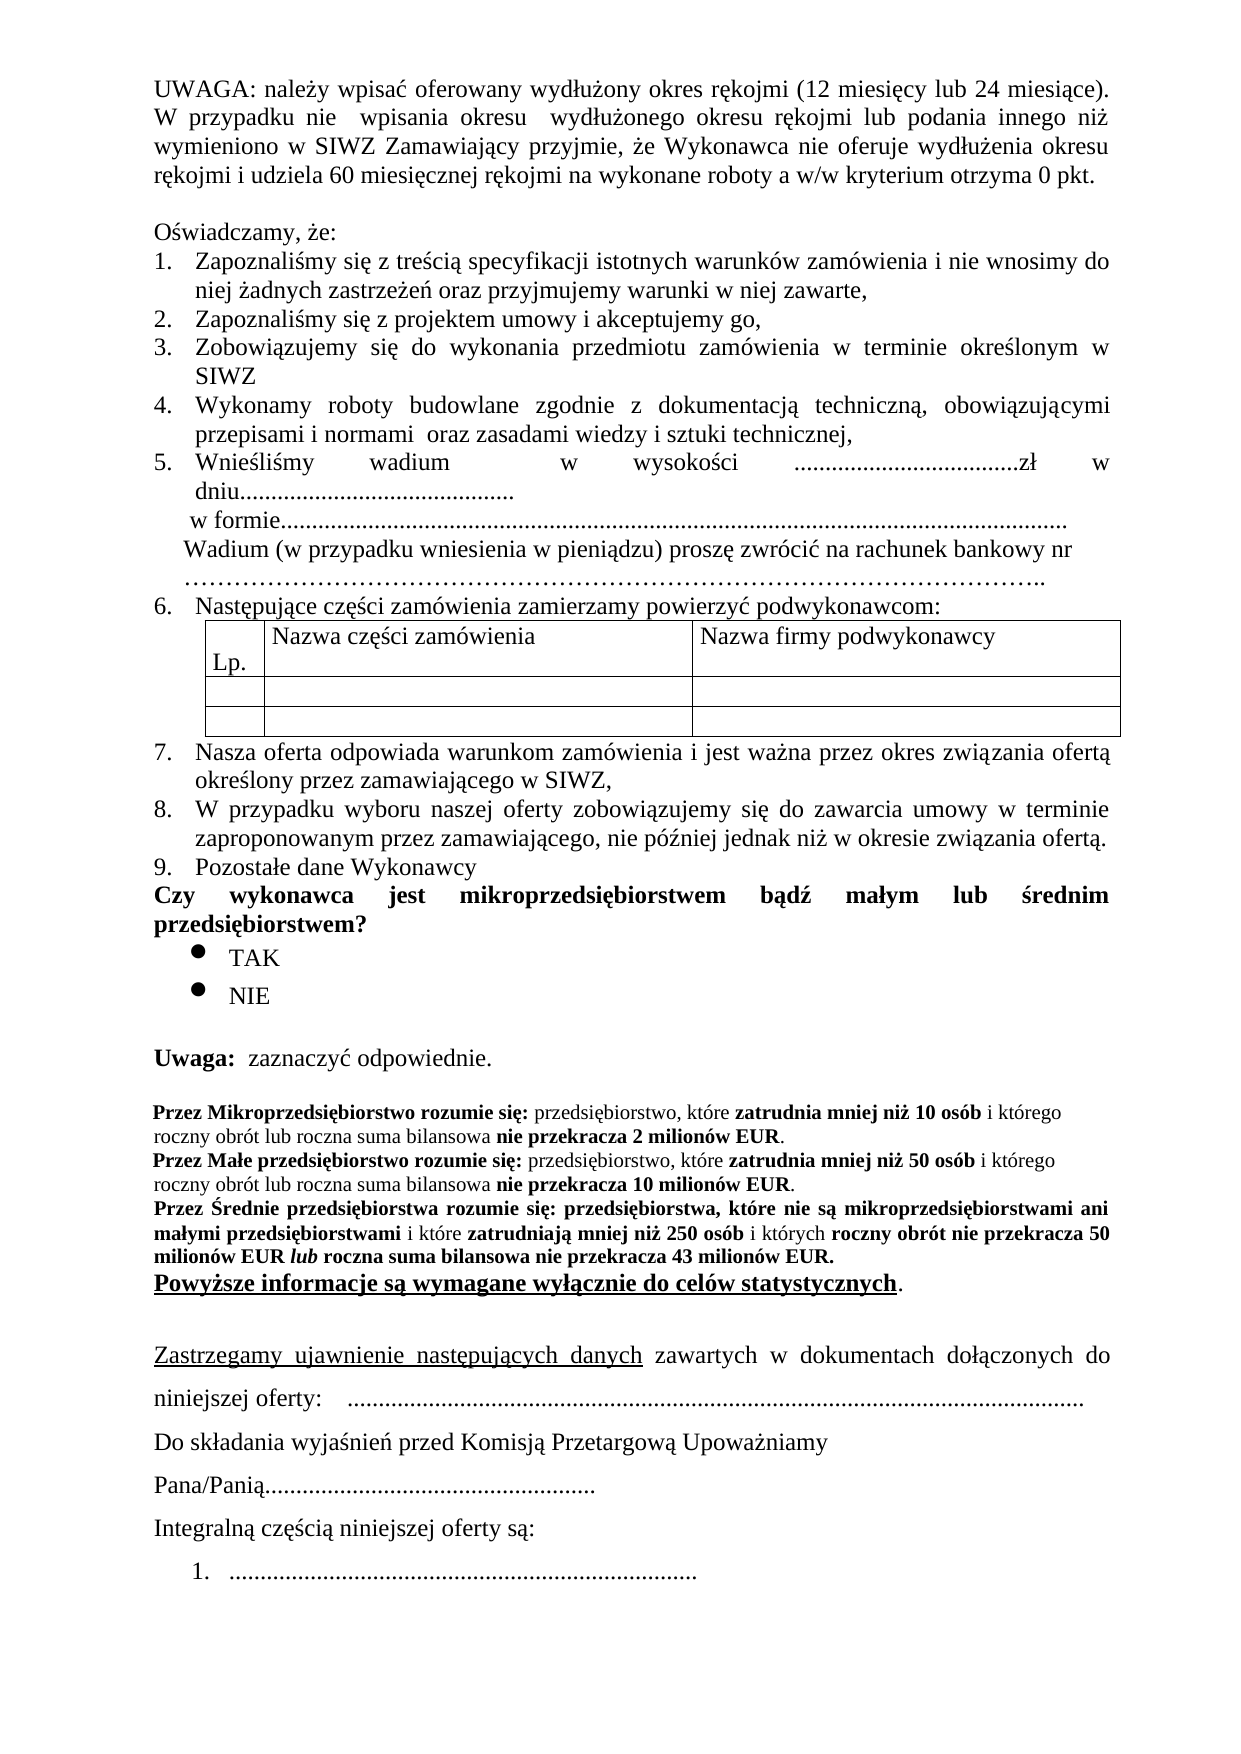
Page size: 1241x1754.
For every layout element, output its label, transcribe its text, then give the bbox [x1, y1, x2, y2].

list Pozostałe dane Wykonawcy [153, 852, 1110, 881]
table_cell [265, 707, 692, 736]
list NIE [191, 976, 1110, 1014]
table_cell [693, 707, 1120, 736]
table_header Nazwa części zamówienia [265, 621, 692, 676]
list TAK [191, 938, 1110, 976]
list Zapoznaliśmy się z projektem umowy i akceptujemy go, [153, 304, 1110, 332]
list Następujące części zamówienia zamierzamy powierzyć podwykonawcom: [153, 591, 1110, 620]
list W przypadku wyboru naszej oferty zobowiązujemy się do zawarcia umowy w terminie zaproponowanym przez zamawiającego, nie później jednak niż w okresie związania ofertą. [153, 794, 1110, 852]
table_header Nazwa firmy podwykonawcy [693, 621, 1120, 676]
text Przez Małe przedsiębiorstwo rozumie się: przedsiębiorstwo, które zatrudnia mniej niż 50 osób i którego roczny obrót lub roczna suma bilansowa nie przekracza 10 milionów EUR. [152, 1148, 1110, 1196]
table_cell [265, 677, 692, 706]
text Do składania wyjaśnień przed Komisją Przetargową Upoważniamy Pana/Panią..................................................... [153, 1427, 1110, 1498]
text Czy wykonawca jest mikroprzedsiębiorstwem bądź małym lub średnim przedsiębiorstwem? [153, 881, 1110, 938]
list Nasza oferta odpowiada warunkom zamówienia i jest ważna przez okres zwią­zania ofertą określony przez zamawiającego w SIWZ, [153, 737, 1110, 794]
list Zobowiązujemy się do wykonania przedmiotu zamówienia w terminie określonym w SIWZ [153, 332, 1110, 390]
table_header Lp. [206, 621, 264, 676]
text Zastrzegamy ujawnienie następujących danych zawartych w dokumentach dołączo­nych do niniejszej oferty: ...................................................................................................................... [153, 1340, 1110, 1412]
table_cell [206, 677, 264, 706]
table_cell [693, 677, 1120, 706]
text Oświadczamy, że: [153, 217, 1110, 246]
text Przez Mikroprzedsiębiorstwo rozumie się: przedsiębiorstwo, które zatrudnia mniej niż 10 osób i którego roczny obrót lub roczna suma bilansowa nie przekracza 2 milionów EUR. [152, 1100, 1110, 1148]
table_cell [206, 707, 264, 736]
text UWAGA: należy wpisać oferowany wydłużony okres rękojmi (12 miesięcy lub 24 miesiące). W przypadku nie wpisania okresu wydłużonego okresu rękojmi lub podania innego niż wymieniono w SIWZ Zamawiający przyjmie, że Wykonawca nie oferuje wydłużenia okresu rękojmi i udziela 60 miesięcznej rękojmi na wykonane roboty a w/w kryterium otrzyma 0 pkt. [153, 74, 1110, 189]
text Integralną częścią niniejszej oferty są: [153, 1513, 1110, 1542]
text Wadium (w przypadku wniesienia w pieniądzu) proszę zwrócić na rachunek bankowy nr ………………………………………………………………………………………….. [183, 534, 1110, 591]
list ........................................................................... [191, 1556, 1110, 1585]
list Zapoznaliśmy się z treścią specyfikacji istotnych warunków zamówienia i nie wnosimy do niej żadnych zastrzeżeń oraz przyjmujemy warunki w niej zawarte, [153, 246, 1110, 304]
text Uwaga: zaznaczyć odpowiednie. [153, 1043, 1110, 1071]
list Wykonamy roboty budowlane zgodnie z dokumentacją techniczną, obowiązują­cymi przepisami i normami oraz zasadami wiedzy i sztuki technicznej, [153, 390, 1110, 447]
text Przez Średnie przedsiębiorstwa rozumie się: przedsiębiorstwa, które nie są mikroprzedsiębiorstwami ani małymi przedsiębiorstwami i które zatrudniają mniej niż 250 osób i których roczny obrót nie przekracza 50 milionów EUR lub roczna suma bilansowa nie przekracza 43 milionów EUR. [153, 1196, 1110, 1268]
text w formie.............................................................................................................................. [183, 505, 1110, 534]
text Powyższe informacje są wymagane wyłącznie do celów statystycznych. [153, 1268, 1110, 1297]
list Wnieśliśmy wadium w wysokości ....................................zł w dniu............................................ [153, 447, 1110, 505]
